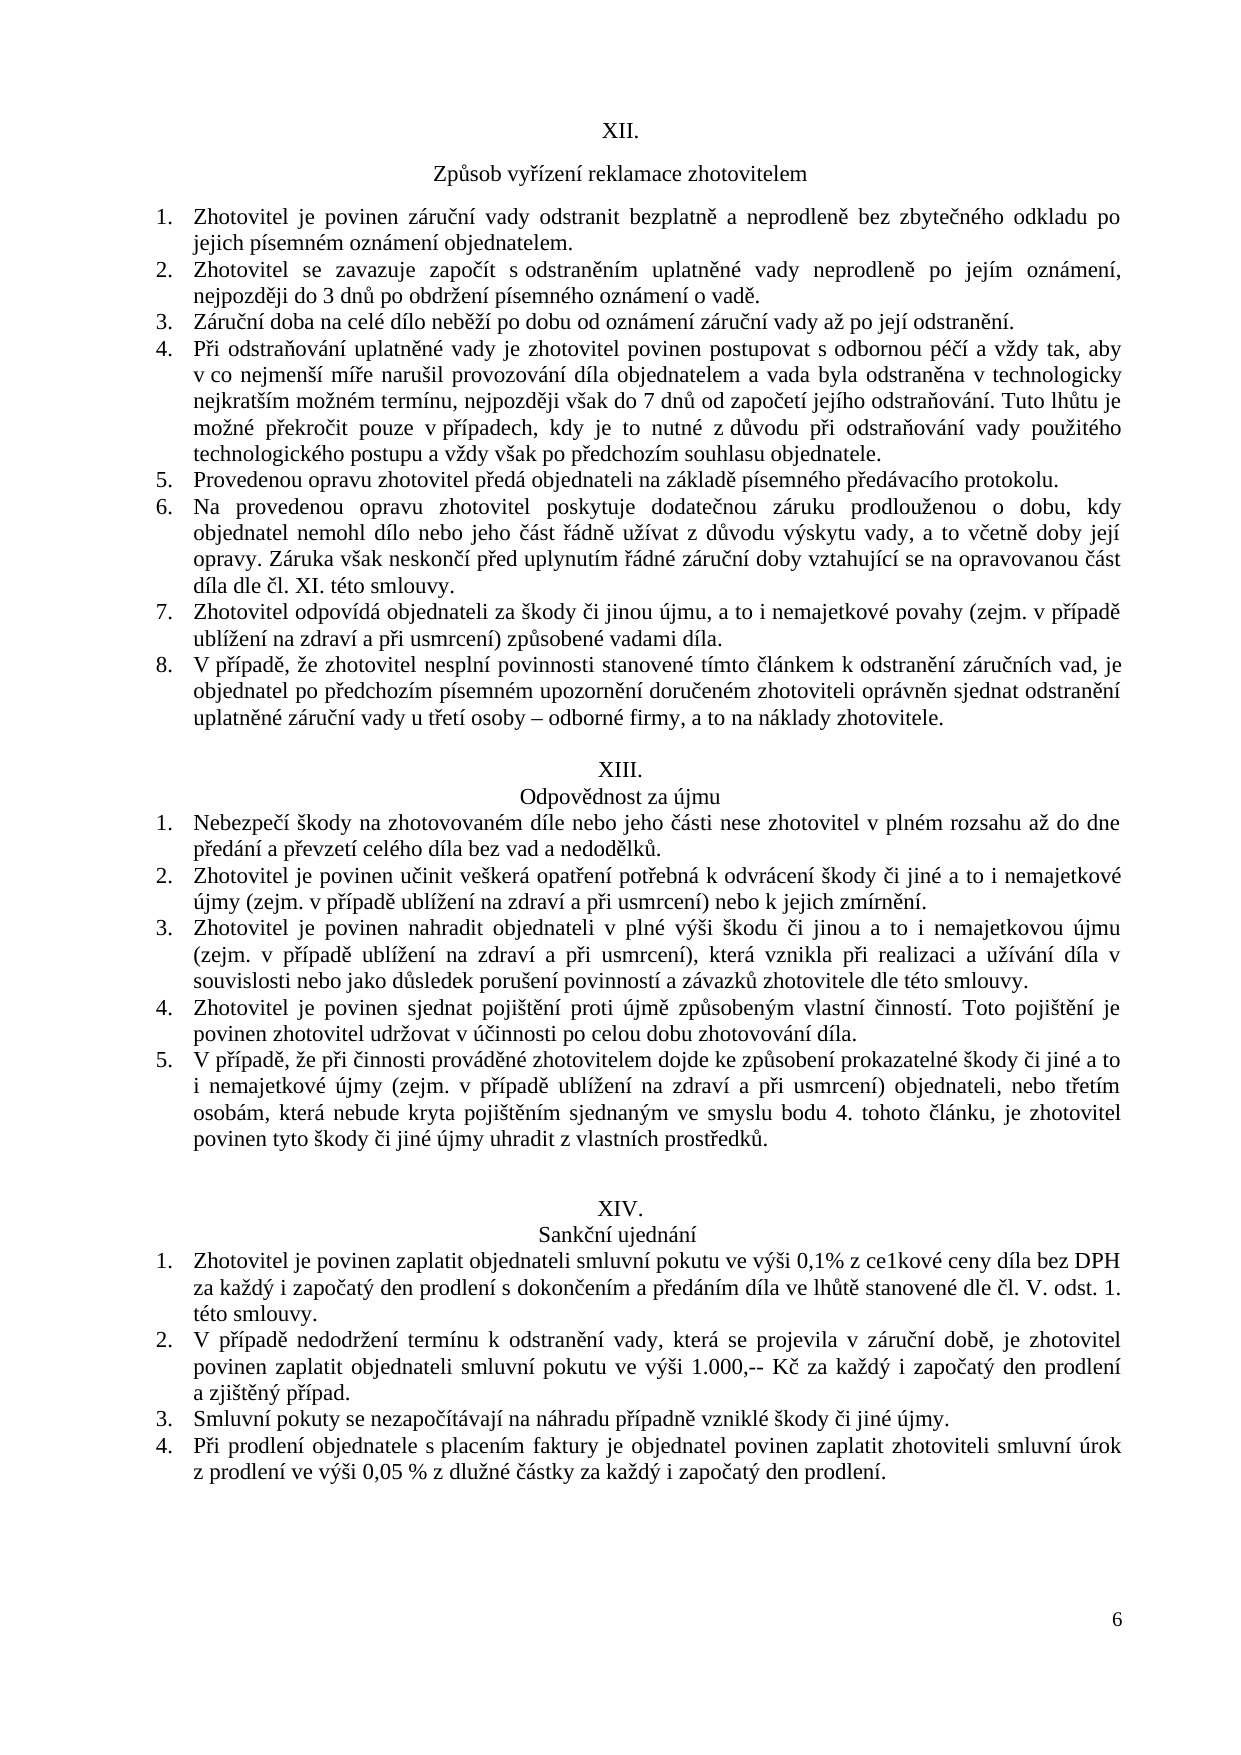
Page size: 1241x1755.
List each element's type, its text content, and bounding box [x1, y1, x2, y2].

list Zhotovitel je povinen nahradit objednateli v plné výši škodu či jinou a to i nemajetkovou újmu (zejm. v případě ublížení na zdraví a při usmrcení), která vznikla při realizaci a užívání díla v souvislosti nebo jako důsledek porušení povinností a závazků zhotovitele dle této smlouvy. [156, 914, 1122, 993]
list Nebezpečí škody na zhotovovaném díle nebo jeho části nese zhotovitel v plném rozsahu až do dne předání a převzetí celého díla bez vad a nedodělků. [156, 809, 1122, 862]
text Odpovědnost za újmu [118, 783, 1122, 809]
list V případě, že při činnosti prováděné zhotovitelem dojde ke způsobení prokazatelné škody či jiné a to i nemajetkové újmy (zejm. v případě ublížení na zdraví a při usmrcení) objednateli, nebo třetím osobám, která nebude kryta pojištěním sjednaným ve smyslu bodu 4. tohoto článku, je zhotovitel povinen tyto škody či jiné újmy uhradit z vlastních prostředků. [156, 1046, 1122, 1152]
list V případě, že zhotovitel nesplní povinnosti stanovené tímto článkem k odstranění záručních vad, je objednatel po předchozím písemném upozornění doručeném zhotoviteli oprávněn sjednat odstranění uplatněné záruční vady u třetí osoby – odborné firmy, a to na náklady zhotovitele. [156, 651, 1122, 730]
list Zhotovitel je povinen učinit veškerá opatření potřebná k odvrácení škody či jiné a to i nemajetkové újmy (zejm. v případě ublížení na zdraví a při usmrcení) nebo k jejich zmírnění. [156, 862, 1122, 914]
list Při odstraňování uplatněné vady je zhotovitel povinen postupovat s odbornou péčí a vždy tak, aby v co nejmenší míře narušil provozování díla objednatelem a vada byla odstraněna v technologicky nejkratším možném termínu, nejpozději však do 7 dnů od započetí jejího odstraňování. Tuto lhůtu je možné překročit pouze v případech, kdy je to nutné z důvodu při odstraňování vady použitého technologického postupu a vždy však po předchozím souhlasu objednatele. [156, 335, 1122, 466]
list Smluvní pokuty se nezapočítávají na náhradu případně vzniklé škody či jiné újmy. [156, 1406, 1122, 1432]
list Záruční doba na celé dílo neběží po dobu od oznámení záruční vady až po její odstranění. [156, 308, 1122, 335]
subtitle Sankční ujednání [118, 1221, 1122, 1247]
list Zhotovitel je povinen zaplatit objednateli smluvní pokutu ve výši 0,1% z ce1kové ceny díla bez DPH za každý i započatý den prodlení s dokončením a předáním díla ve lhůtě stanovené dle čl. V. odst. 1. této smlouvy. [156, 1247, 1122, 1326]
list V případě nedodržení termínu k odstranění vady, která se projevila v záruční době, je zhotovitel povinen zaplatit objednateli smluvní pokutu ve výši 1.000,-- Kč za každý i započatý den prodlení a zjištěný případ. [156, 1326, 1122, 1406]
list Zhotovitel je povinen záruční vady odstranit bezplatně a neprodleně bez zbytečného odkladu po jejich písemném oznámení objednatelem. [156, 203, 1122, 256]
text Způsob vyřízení reklamace zhotovitelem [118, 160, 1122, 186]
text XIII. [118, 756, 1122, 783]
list Zhotovitel odpovídá objednateli za škody či jinou újmu, a to i nemajetkové povahy (zejm. v případě ublížení na zdraví a při usmrcení) způsobené vadami díla. [156, 598, 1122, 651]
list Na provedenou opravu zhotovitel poskytuje dodatečnou záruku prodlouženou o dobu, kdy objednatel nemohl dílo nebo jeho část řádně užívat z důvodu výskytu vady, a to včetně doby její opravy. Záruka však neskončí před uplynutím řádné záruční doby vztahující se na opravovanou část díla dle čl. XI. této smlouvy. [156, 493, 1122, 598]
list Zhotovitel je povinen sjednat pojištění proti újmě způsobeným vlastní činností. Toto pojištění je povinen zhotovitel udržovat v účinnosti po celou dobu zhotovování díla. [156, 993, 1122, 1046]
list Zhotovitel se zavazuje započít s odstraněním uplatněné vady neprodleně po jejím oznámení, nejpozději do 3 dnů po obdržení písemného oznámení o vadě. [156, 256, 1122, 308]
list Provedenou opravu zhotovitel předá objednateli na základě písemného předávacího protokolu. [156, 466, 1122, 493]
list Při prodlení objednatele s placením faktury je objednatel povinen zaplatit zhotoviteli smluvní úrok z prodlení ve výši 0,05 % z dlužné částky za každý i započatý den prodlení. [156, 1432, 1122, 1484]
subtitle XIV. [118, 1195, 1122, 1221]
text XII. [118, 117, 1122, 143]
